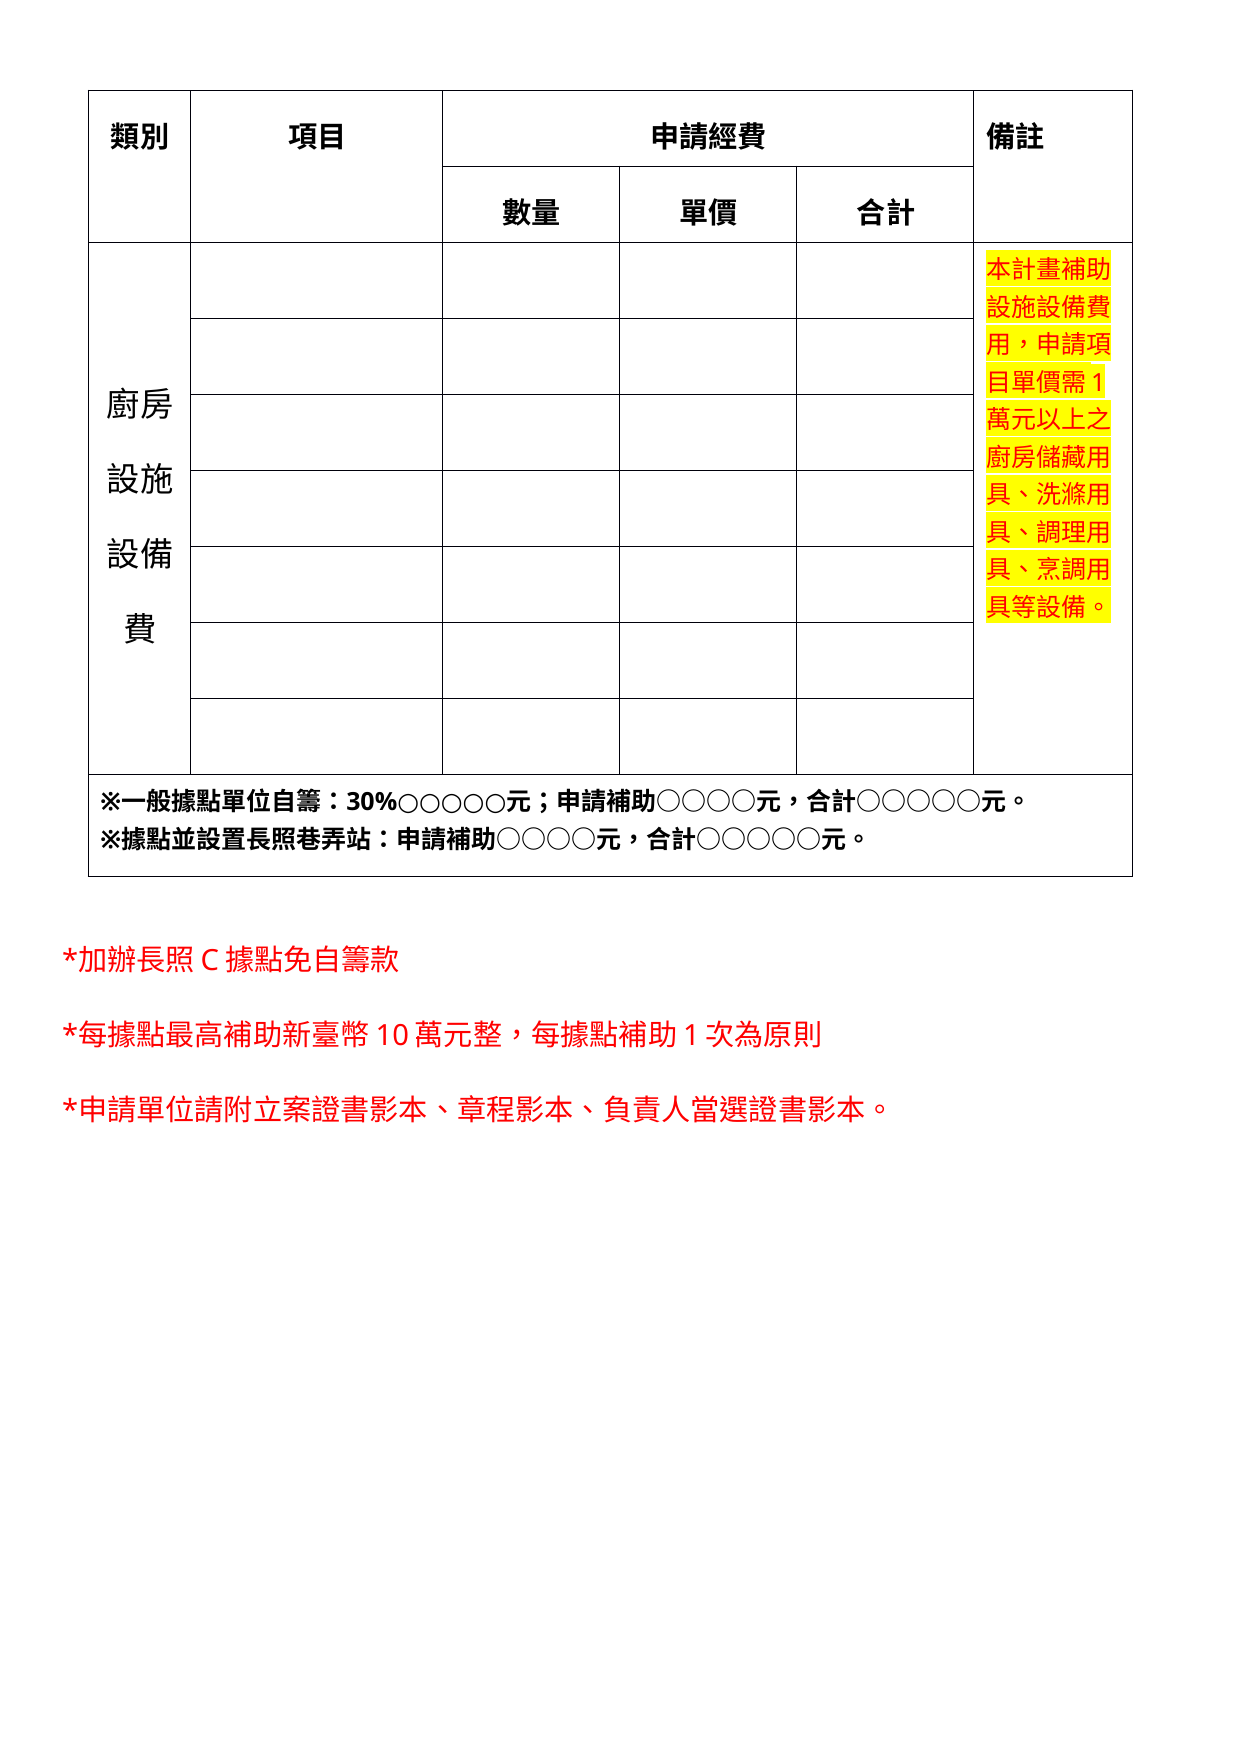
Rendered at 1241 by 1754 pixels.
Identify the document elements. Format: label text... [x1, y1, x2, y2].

table_cell ※一般據點單位自籌：30%○○○○○元；申請補助○○○○元，合計○○○○○元。 ※據點並設置長照巷弄站：申請補助○○○○元，合計○○○○○元。 [89, 775, 1132, 876]
table_cell [443, 623, 619, 698]
table_cell [620, 623, 796, 698]
table_cell [191, 319, 442, 394]
table_cell [443, 395, 619, 470]
table_cell [443, 319, 619, 394]
text *加辦長照C據點免自籌款 [62, 914, 1122, 989]
table_cell [797, 243, 973, 318]
table_header 備註 [974, 91, 1132, 242]
table_cell [620, 243, 796, 318]
table_cell [620, 471, 796, 546]
table_cell [443, 243, 619, 318]
text *每據點最高補助新臺幣10萬元整，每據點補助1次為原則 [62, 989, 1122, 1064]
table_cell [797, 623, 973, 698]
table_header 申請經費 [443, 91, 973, 166]
table_cell [191, 699, 442, 774]
table_cell [797, 699, 973, 774]
table_cell [797, 395, 973, 470]
table_cell [191, 243, 442, 318]
table_cell [620, 699, 796, 774]
table_cell [620, 319, 796, 394]
table_cell 單價 [620, 167, 796, 242]
table_cell 合計 [797, 167, 973, 242]
table_cell [191, 471, 442, 546]
table_cell [443, 547, 619, 622]
table_header 項目 [191, 91, 442, 242]
table_cell [797, 319, 973, 394]
table_cell 本計畫補助設施設備費用，申請項目單價需1萬元以上之廚房儲藏用具、洗滌用具、調理用具、烹調用具等設備。 [974, 243, 1132, 774]
table_cell [443, 471, 619, 546]
table_cell [620, 395, 796, 470]
table_cell [191, 623, 442, 698]
table_cell 廚房設施設備費 [89, 243, 190, 774]
table_cell [620, 547, 796, 622]
table_cell [797, 547, 973, 622]
table_cell 數量 [443, 167, 619, 242]
table_header 類別 [89, 91, 190, 242]
table_cell [191, 547, 442, 622]
table_cell [443, 699, 619, 774]
table_cell [191, 395, 442, 470]
table_cell [797, 471, 973, 546]
text *申請單位請附立案證書影本、章程影本、負責人當選證書影本。 [62, 1064, 1122, 1139]
